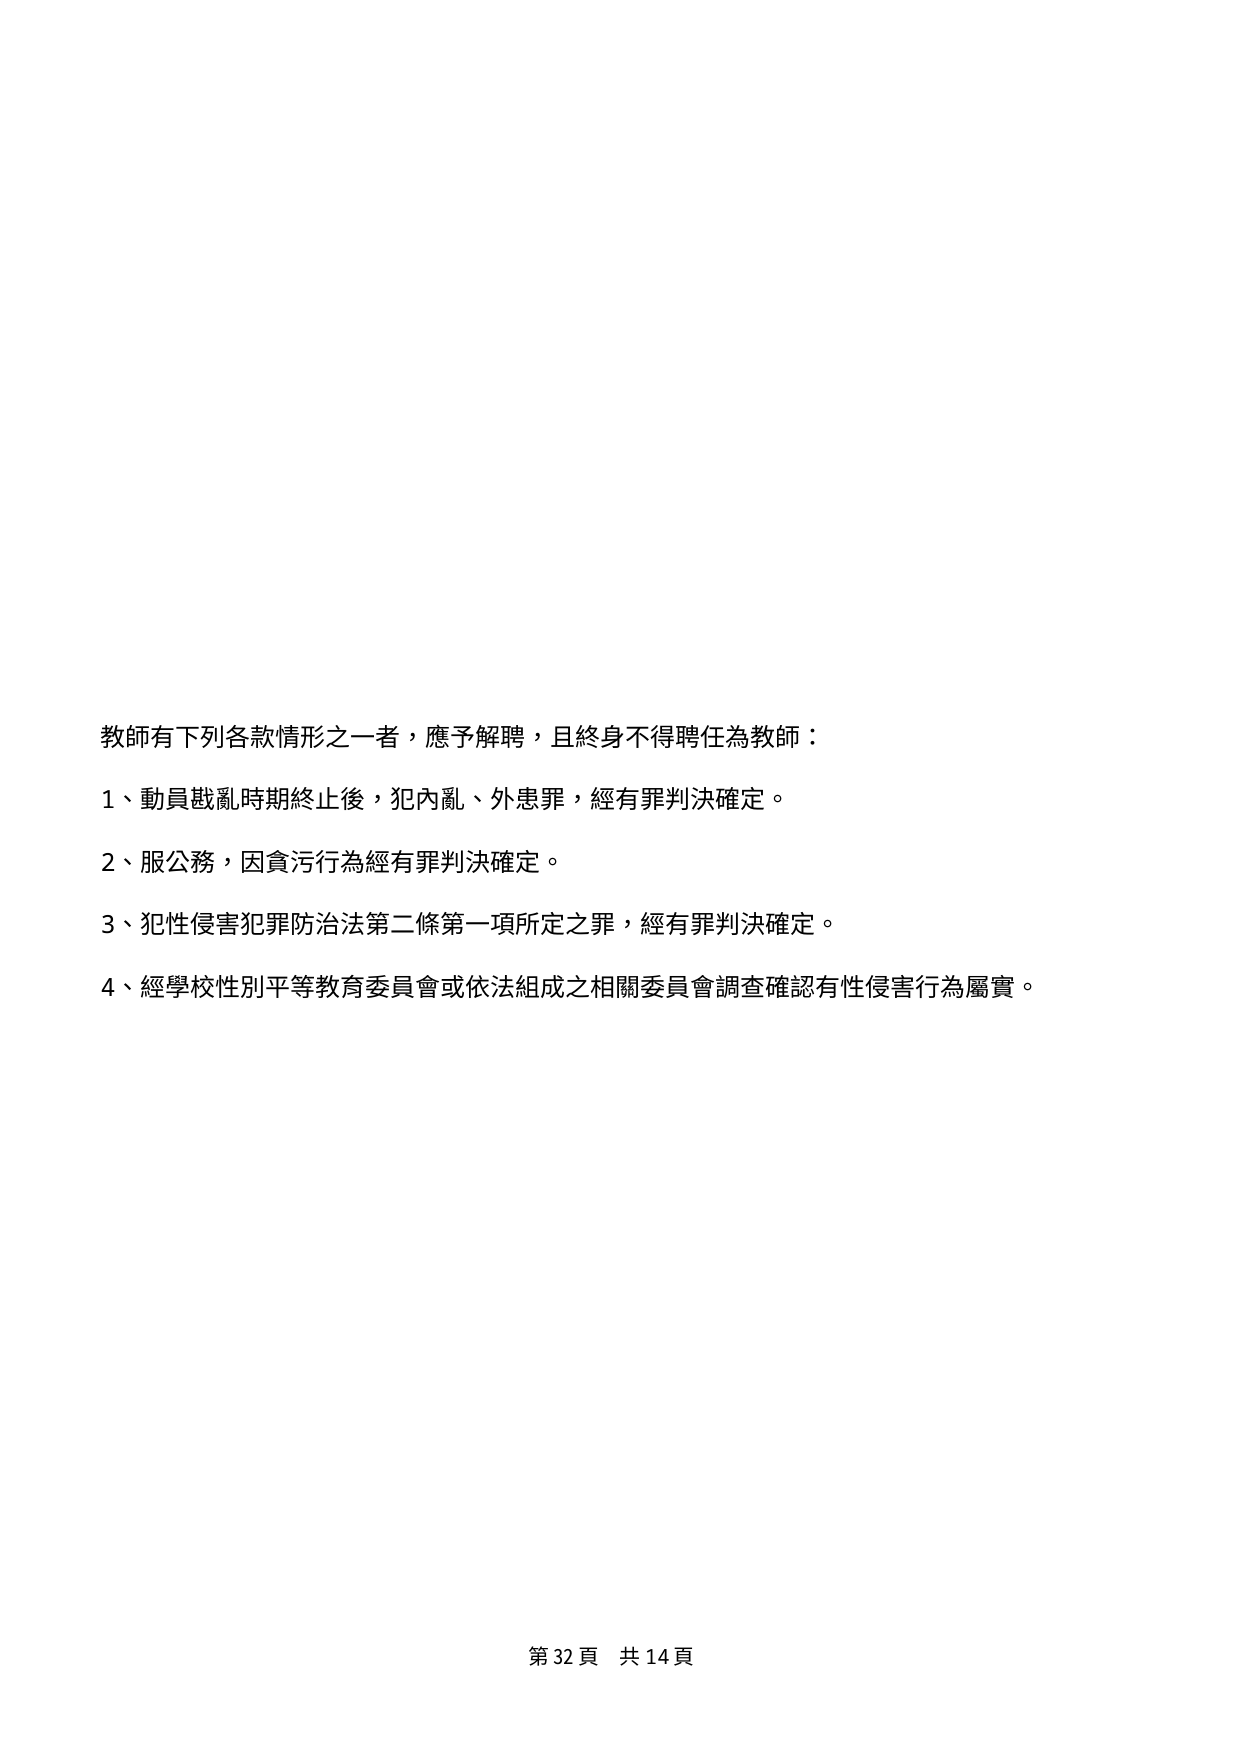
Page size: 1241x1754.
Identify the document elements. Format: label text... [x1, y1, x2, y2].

list 服公務，因貪污行為經有罪判決確定。 [100, 818, 1122, 881]
list 犯性侵害犯罪防治法第二條第一項所定之罪，經有罪判決確定。 [100, 881, 1122, 943]
list 經學校性別平等教育委員會或依法組成之相關委員會調查確認有性侵害行為屬實。 [100, 943, 1122, 1006]
text 教師有下列各款情形之一者，應予解聘，且終身不得聘任為教師： [100, 693, 1122, 756]
list 動員戡亂時期終止後，犯內亂、外患罪，經有罪判決確定。 [100, 756, 1122, 818]
